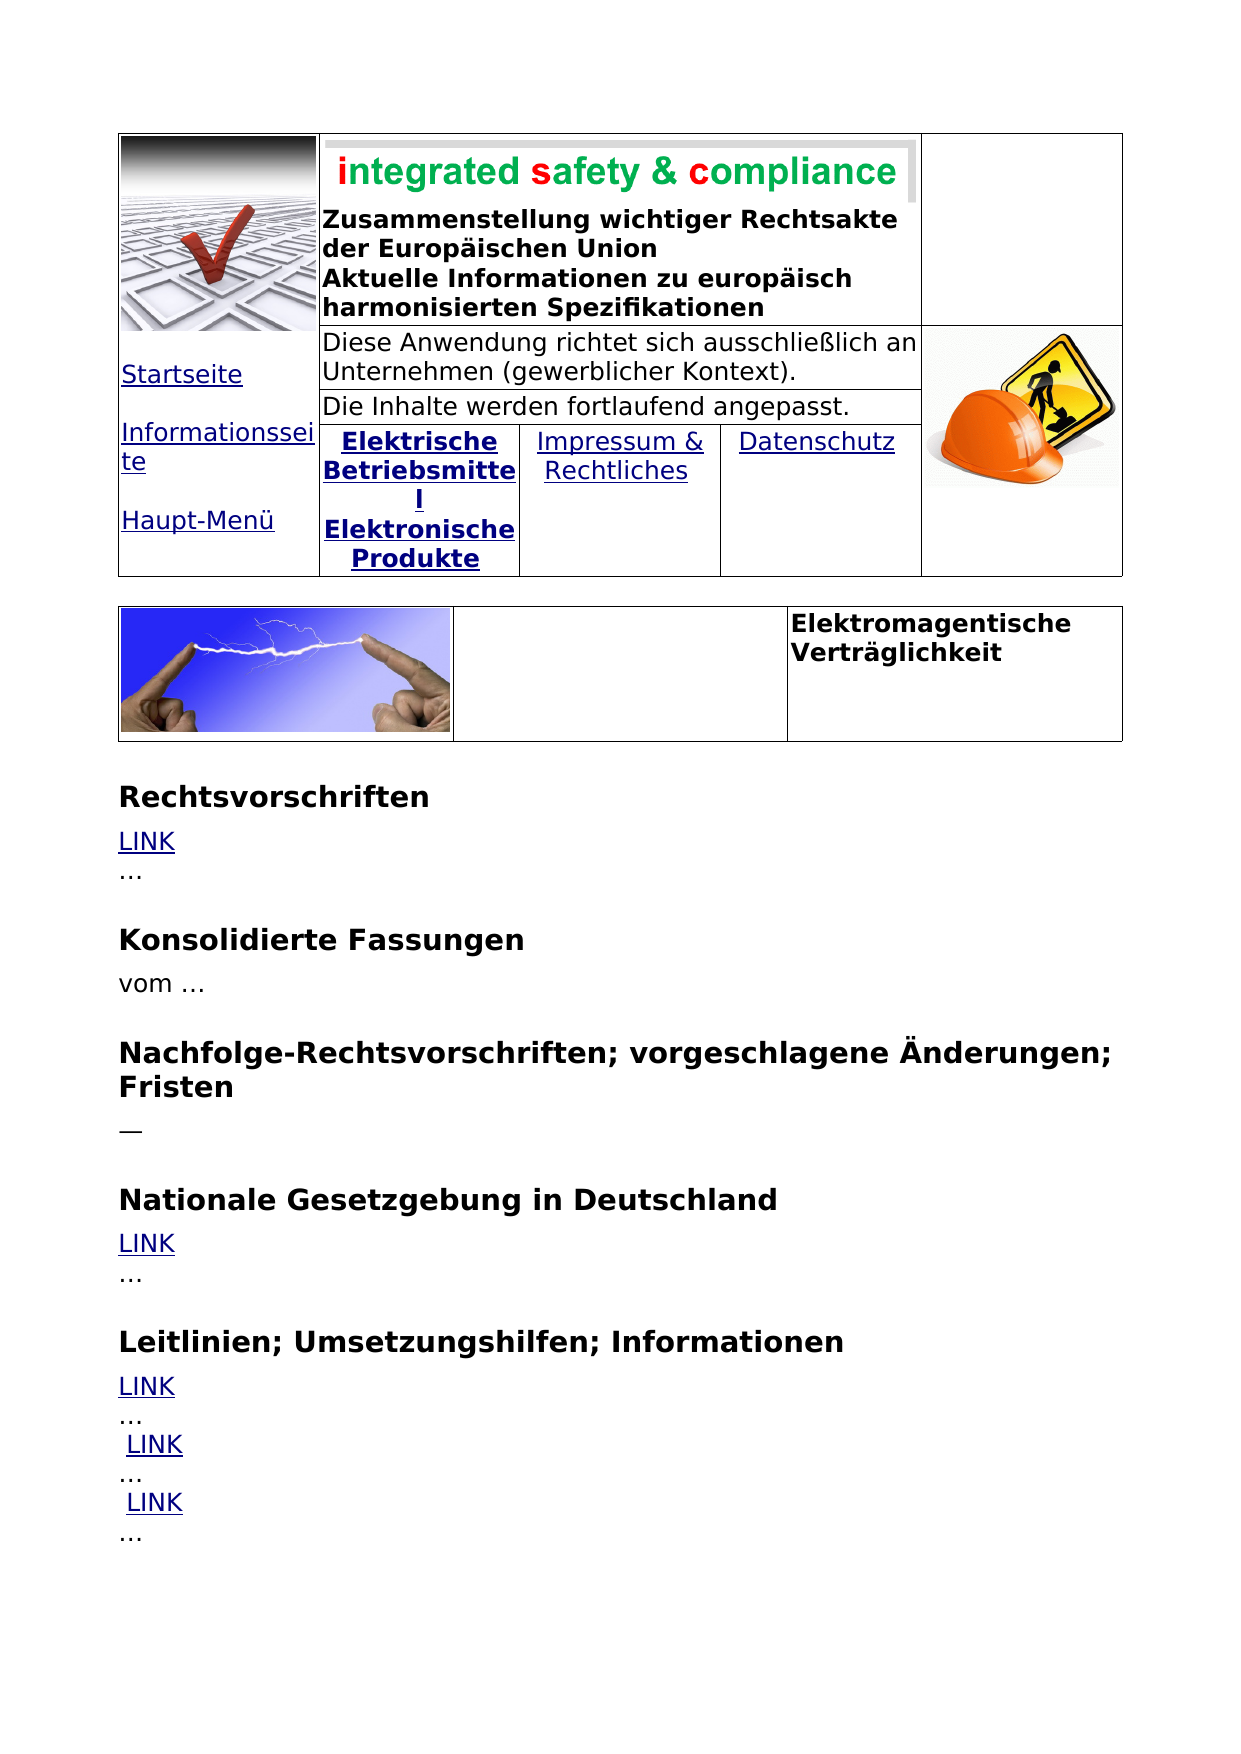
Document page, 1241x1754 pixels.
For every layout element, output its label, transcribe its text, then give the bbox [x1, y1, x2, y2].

text LINK … [118, 827, 1122, 886]
table_cell Die Inhalte werden fortlaufend angepasst. [320, 390, 921, 424]
text LINK … LINK … LINK … [118, 1372, 1122, 1547]
table_header Elektromagentische Verträglichkeit [788, 607, 1122, 741]
subtitle Leitlinien; Umsetzungshilfen; Informationen [118, 1326, 1122, 1359]
text — [118, 1117, 1122, 1146]
table_cell [922, 326, 1122, 576]
table_header [454, 607, 787, 741]
table_cell Impressum & Rechtliches [520, 425, 720, 576]
picture [121, 608, 450, 732]
picture [121, 136, 316, 331]
table_header [119, 607, 453, 741]
table_cell Diese Anwendung richtet sich ausschließlich an Unternehmen (gewerblicher Kontext). [320, 326, 921, 389]
table_header Startseite Informationsseite Haupt-Menü [119, 134, 319, 576]
table_header [922, 134, 1122, 325]
subtitle Nationale Gesetzgebung in Deutschland [118, 1183, 1122, 1217]
subtitle Konsolidierte Fassungen [118, 923, 1122, 957]
subtitle Rechtsvorschriften [118, 781, 1122, 815]
text LINK … [118, 1230, 1122, 1288]
picture [321, 136, 919, 206]
table_cell Elektrische Betriebsmittel Elektronische Produkte [320, 425, 519, 576]
subtitle Nachfolge-Rechtsvorschriften; vorgeschlagene Änderungen; Fristen [118, 1036, 1122, 1104]
table_header Zusammenstellung wichtiger Rechtsakte der Europäischen Union Aktuelle Informationen zu europäisch harmonisierten Spezifikationen [320, 134, 921, 325]
table_cell Datenschutz [721, 425, 921, 576]
text vom … [118, 969, 1122, 999]
picture [924, 328, 1120, 488]
